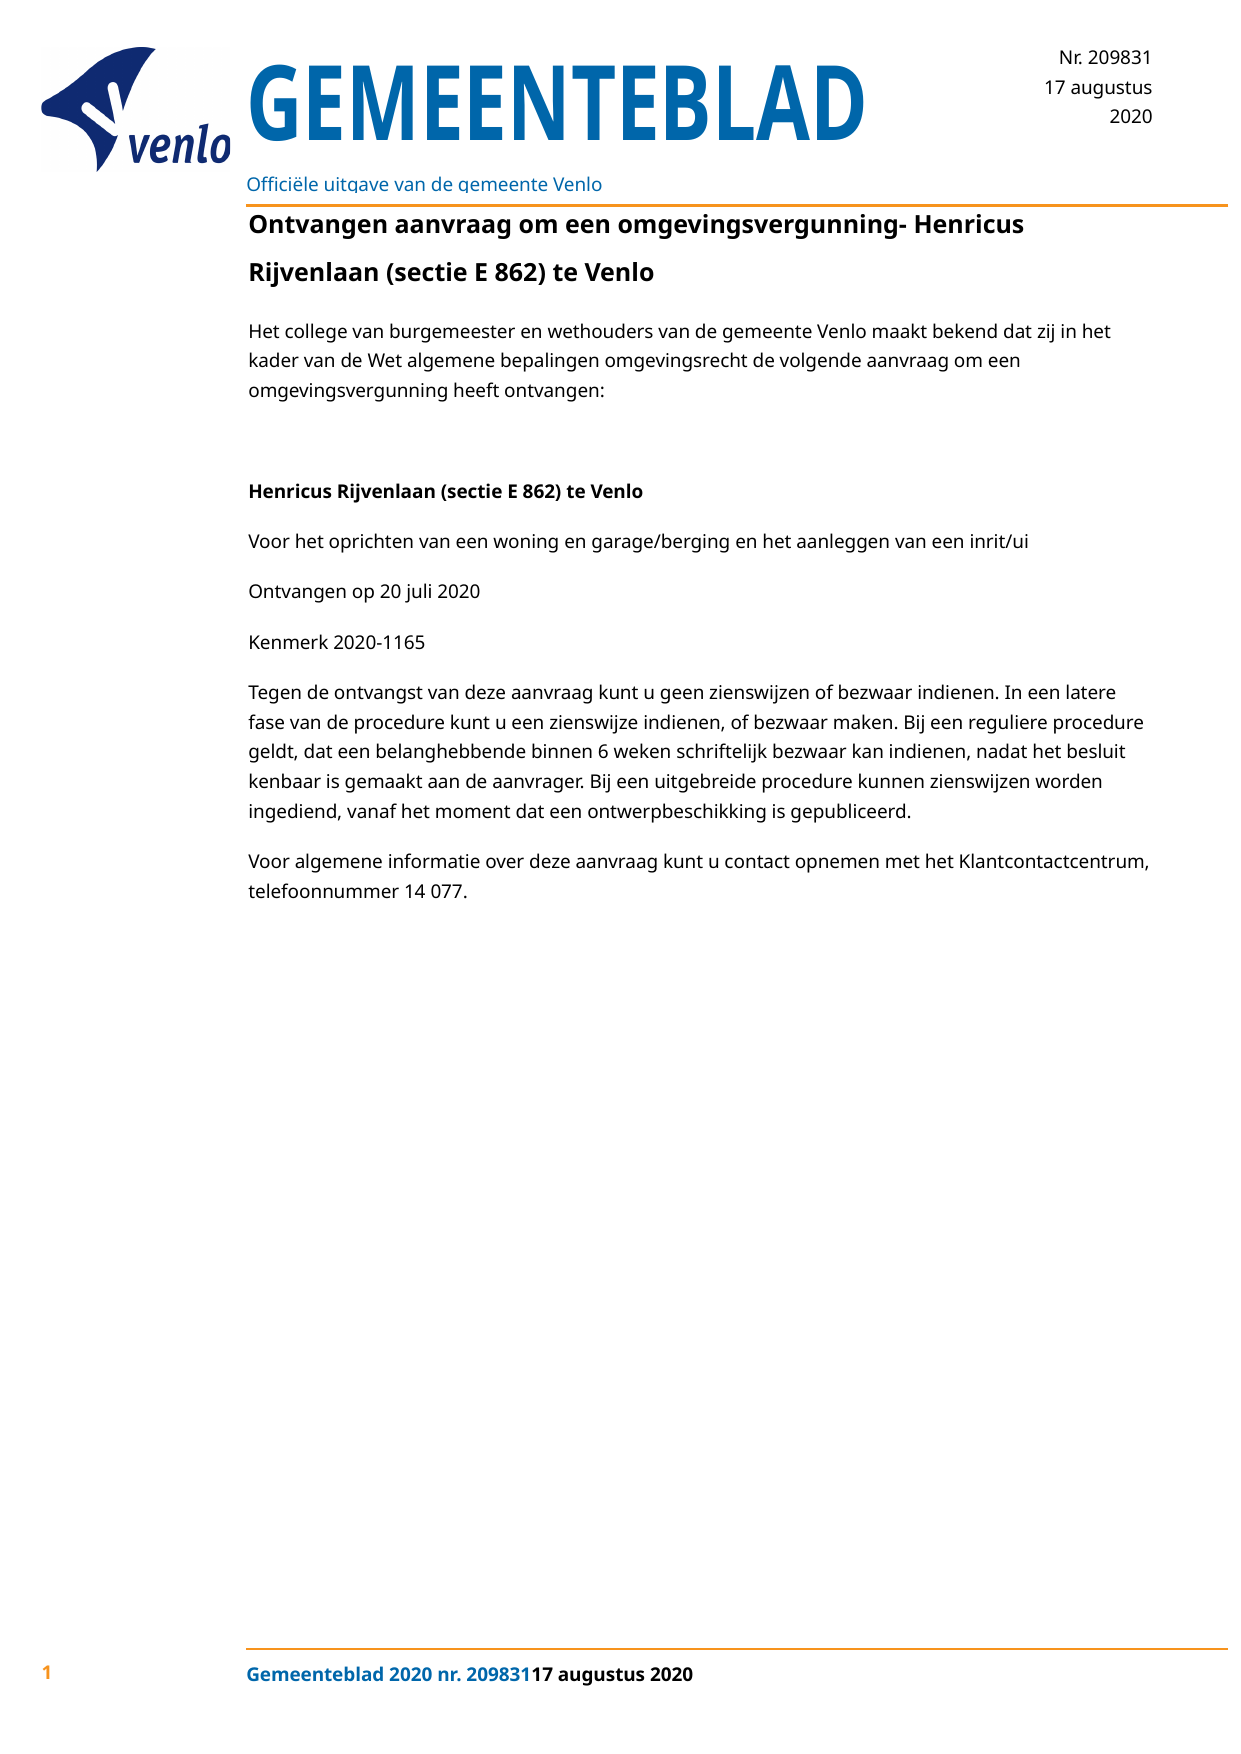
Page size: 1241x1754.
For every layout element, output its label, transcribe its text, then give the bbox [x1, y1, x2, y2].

text Voor algemene informatie over deze aanvraag kunt u contact opnemen met het Klantcontactcentrum, telefoonnummer 14 077. [248, 848, 1152, 904]
text Henricus Rijvenlaan (sectie E 862) te Venlo [248, 478, 1152, 504]
picture [41, 47, 231, 172]
text Voor het oprichten van een woning en garage/berging en het aanleggen van een inrit/ui [248, 528, 1152, 554]
text Het college van burgemeester en wethouders van de gemeente Venlo maakt bekend dat zij in het kader van de Wet algemene bepalingen omgevingsrecht de volgende aanvraag om een omgevingsvergunning heeft ontvangen: [248, 318, 1152, 403]
text Kenmerk 2020-1165 [248, 629, 1152, 655]
text Tegen de ontvangst van deze aanvraag kunt u geen zienswijzen of bezwaar indienen. In een latere fase van de procedure kunt u een zienswijze indienen, of bezwaar maken. Bij een reguliere procedure geldt, dat een belanghebbende binnen 6 weken schriftelijk bezwaar kan indienen, nadat het besluit kenbaar is gemaakt aan de aanvrager. Bij een uitgebreide procedure kunnen zienswijzen worden ingediend, vanaf het moment dat een ontwerpbeschikking is gepubliceerd. [248, 679, 1152, 824]
text Ontvangen op 20 juli 2020 [248, 579, 1152, 604]
text Ontvangen aanvraag om een omgevingsvergunning- Henricus Rijvenlaan (sectie E 862) te Venlo [248, 207, 1152, 288]
